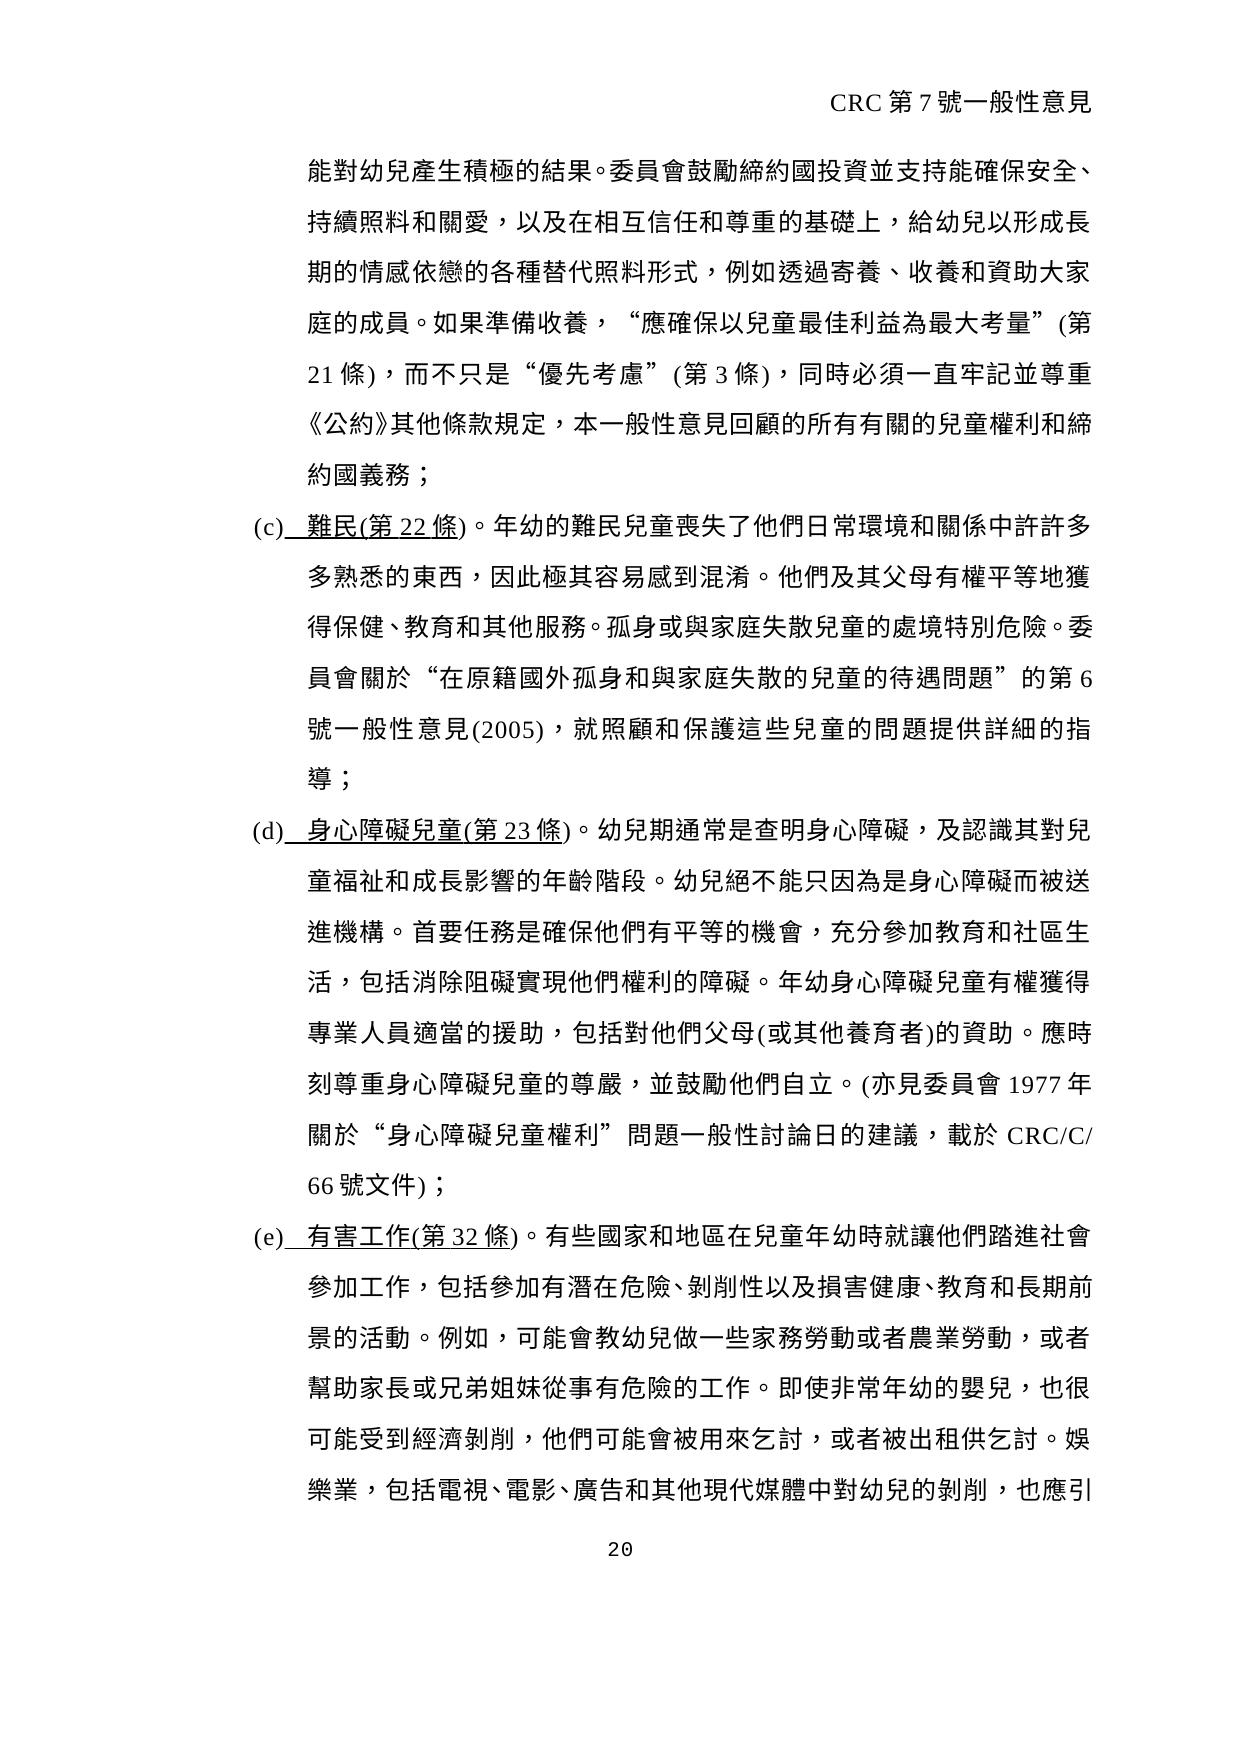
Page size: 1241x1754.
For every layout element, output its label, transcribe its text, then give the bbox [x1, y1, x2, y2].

list 身心障礙兒童(第23條)。幼兒期通常是查明身心障礙，及認識其對兒童福祉和成長影響的年齡階段。幼兒絕不能只因為是身心障礙而被送進機構。首要任務是確保他們有平等的機會，充分參加教育和社區生活，包括消除阻礙實現他們權利的障礙。年幼身心障礙兒童有權獲得專業人員適當的援助，包括對他們父母(或其他養育者)的資助。應時刻尊重身心障礙兒童的尊嚴，並鼓勵他們自立。(亦見委員會1977年關於“身心障礙兒童權利”問題一般性討論日的建議，載於CRC/C/66號文件)； [283, 811, 1092, 1202]
list 難民(第22條)。年幼的難民兒童喪失了他們日常環境和關係中許許多多熟悉的東西，因此極其容易感到混淆。他們及其父母有權平等地獲得保健、教育和其他服務。孤身或與家庭失散兒童的處境特別危險。委員會關於“在原籍國外孤身和與家庭失散的兒童的待遇問題”的第6號一般性意見(2005)，就照顧和保護這些兒童的問題提供詳細的指導； [283, 506, 1092, 796]
list 沒有家庭的兒童(第20條和第21條)。如果兒童成為孤兒，被拋棄或者被剝奪家庭照料，或者長期遭受關係破裂或失散(例如由於自然災害或其他緊急情況、愛滋病毒/愛滋病等等傳染病、父母被監禁、武裝衝突、戰爭和被迫遷徙)，兒童的發展權就受到嚴重威脅。以上困境對兒童的影響各不相同，視他們的個人應對能力、年齡和境況以及有沒有較廣泛的支持和替代性照顧而定。研究表明，機構照顧的質量低，則不可能促進健康的身心發展，反而會對長期的社會調整，特別是未滿3歲兒童以及未滿5歲兒童的調整，帶來的嚴重的負面後果。如果需要替代性照顧，儘早安排以家庭為基礎或者類似家庭的照顧，則更有可能對幼兒產生積極的結果。委員會鼓勵締約國投資並支持能確保安全、持續照料和關愛，以及在相互信任和尊重的基礎上，給幼兒以形成長期的情感依戀的各種替代照料形式，例如透過寄養、收養和資助大家庭的成員。如果準備收養，“應確保以兒童最佳利益為最大考量”(第21條)，而不只是“優先考慮”(第3條)，同時必須一直牢記並尊重《公約》其他條款規定，本一般性意見回顧的所有有關的兒童權利和締約國義務； [283, 151, 1092, 492]
list 有害工作(第32條)。有些國家和地區在兒童年幼時就讓他們踏進社會參加工作，包括參加有潛在危險、剝削性以及損害健康、教育和長期前景的活動。例如，可能會教幼兒做一些家務勞動或者農業勞動，或者幫助家長或兄弟姐妹從事有危險的工作。即使非常年幼的嬰兒，也很可能受到經濟剝削，他們可能會被用來乞討，或者被出租供乞討。娛樂業，包括電視、電影、廣告和其他現代媒體中對幼兒的剝削，也應引起關注。締約國對勞工組織《1999年消除最惡劣形式的童工勞動公約》(第182號)確定的有害童工活動的極端形式，負有特別責任。 [283, 1217, 1092, 1506]
